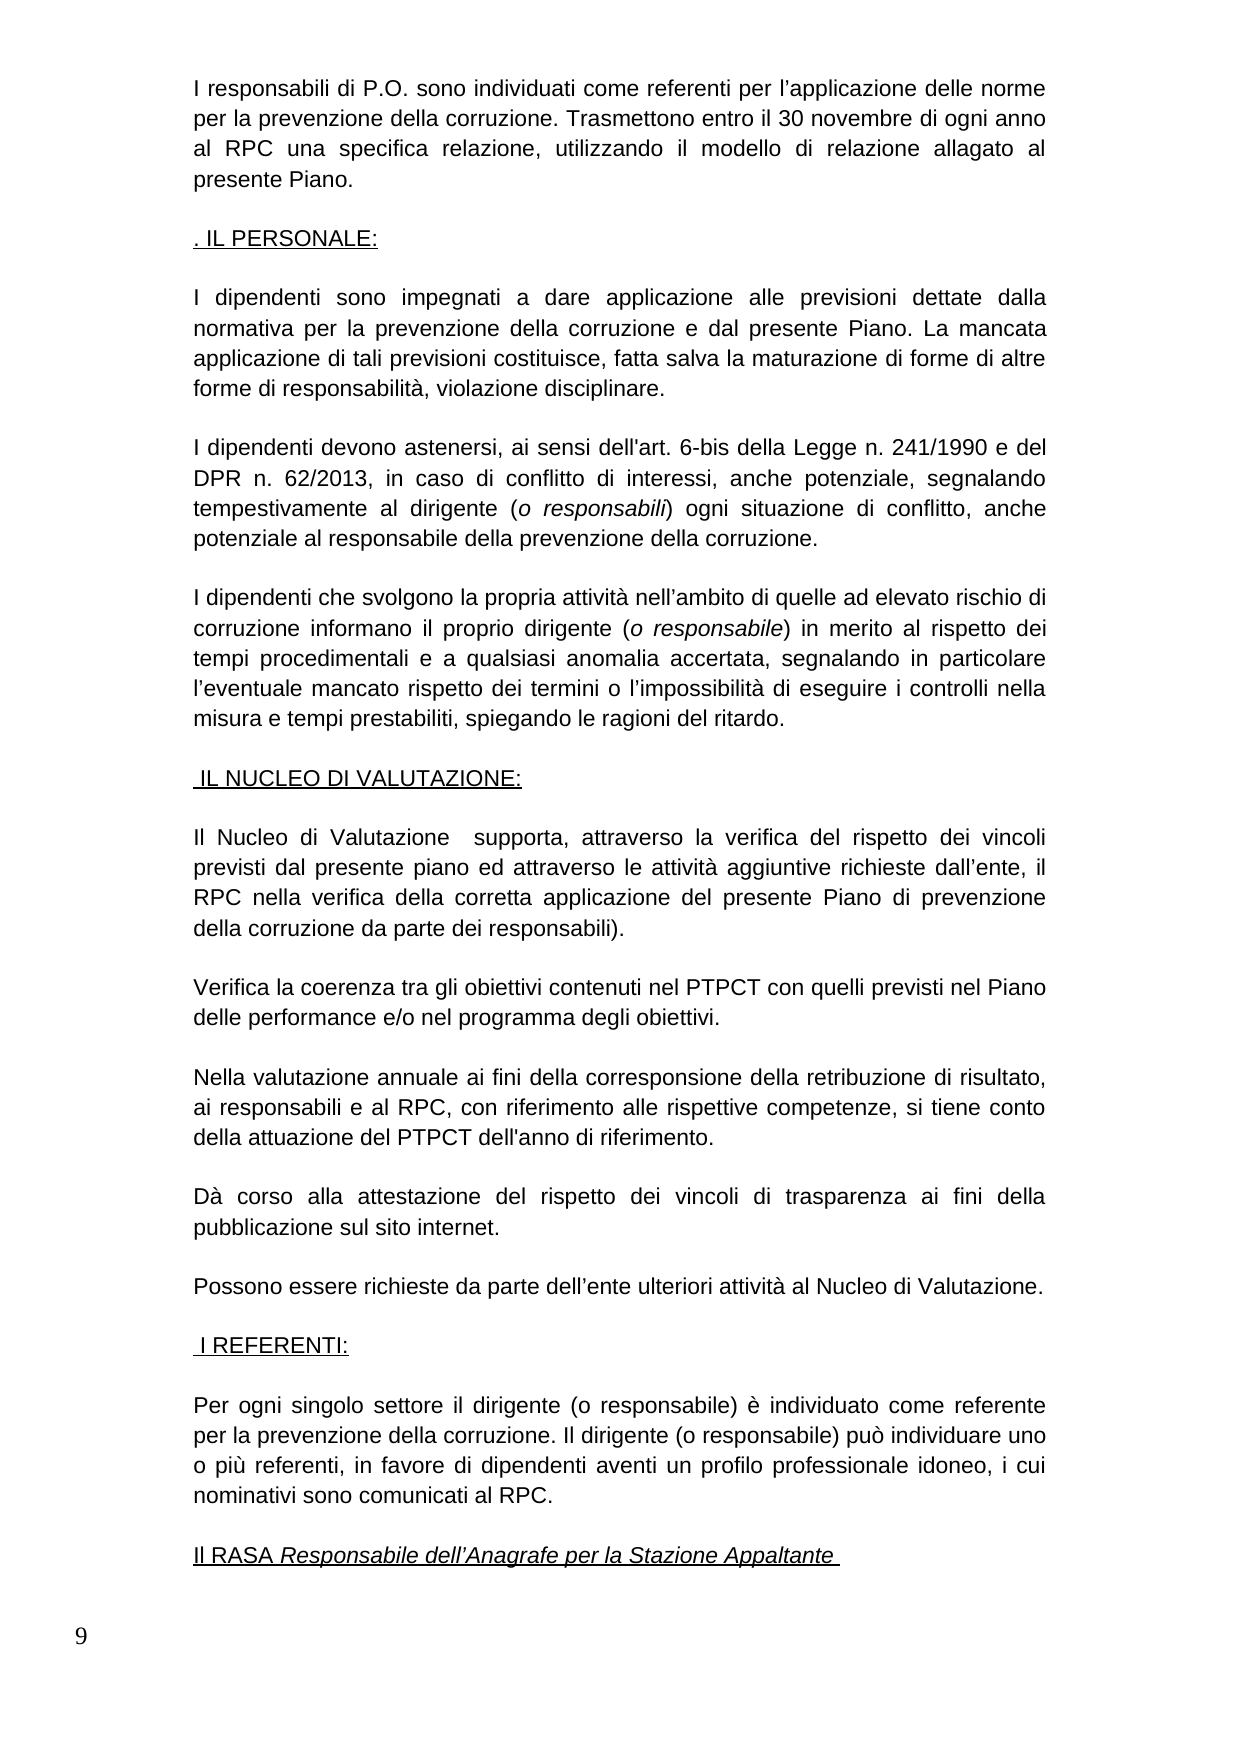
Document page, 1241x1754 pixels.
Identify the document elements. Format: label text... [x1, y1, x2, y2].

text I REFERENTI: [193, 1332, 1047, 1359]
text Possono essere richieste da parte dell’ente ulteriori attività al Nucleo di Valutazione. [193, 1273, 1047, 1299]
text Il RASA Responsabile dell’Anagrafe per la Stazione Appaltante [193, 1542, 1047, 1568]
text I dipendenti che svolgono la propria attività nell’ambito di quelle ad elevato rischio di corruzione informano il proprio dirigente (o responsabile) in merito al rispetto dei tempi procedimentali e a qualsiasi anomalia accertata, segnalando in particolare l’eventuale mancato rispetto dei termini o l’impossibilità di eseguire i controlli nella misura e tempi prestabiliti, spiegando le ragioni del ritardo. [193, 584, 1047, 732]
text IL NUCLEO DI VALUTAZIONE: [193, 764, 1047, 791]
text . IL PERSONALE: [193, 225, 1047, 251]
text I dipendenti sono impegnati a dare applicazione alle previsioni dettate dalla normativa per la prevenzione della corruzione e dal presente Piano. La mancata applicazione di tali previsioni costituisce, fatta salva la maturazione di forme di altre forme di responsabilità, violazione disciplinare. [193, 284, 1047, 401]
text Per ogni singolo settore il dirigente (o responsabile) è individuato come referente per la prevenzione della corruzione. Il dirigente (o responsabile) può individuare uno o più referenti, in favore di dipendenti aventi un profilo professionale idoneo, i cui nominativi sono comunicati al RPC. [193, 1392, 1047, 1509]
text Dà corso alla attestazione del rispetto dei vincoli di trasparenza ai fini della pubblicazione sul sito internet. [193, 1183, 1047, 1240]
text I dipendenti devono astenersi, ai sensi dell'art. 6-bis della Legge n. 241/1990 e del DPR n. 62/2013, in caso di conflitto di interessi, anche potenziale, segnalando tempestivamente al dirigente (o responsabili) ogni situazione di conflitto, anche potenziale al responsabile della prevenzione della corruzione. [193, 434, 1047, 551]
text Nella valutazione annuale ai fini della corresponsione della retribuzione di risultato, ai responsabili e al RPC, con riferimento alle rispettive competenze, si tiene conto della attuazione del PTPCT dell'anno di riferimento. [193, 1063, 1047, 1150]
text Verifica la coerenza tra gli obiettivi contenuti nel PTPCT con quelli previsti nel Piano delle performance e/o nel programma degli obiettivi. [193, 974, 1047, 1031]
text I responsabili di P.O. sono individuati come referenti per l’applicazione delle norme per la prevenzione della corruzione. Trasmettono entro il 30 novembre di ogni anno al RPC una specifica relazione, utilizzando il modello di relazione allagato al presente Piano. [193, 75, 1047, 192]
text Il Nucleo di Valutazione supporta, attraverso la verifica del rispetto dei vincoli previsti dal presente piano ed attraverso le attività aggiuntive richieste dall’ente, il RPC nella verifica della corretta applicazione del presente Piano di prevenzione della corruzione da parte dei responsabili). [193, 824, 1047, 941]
